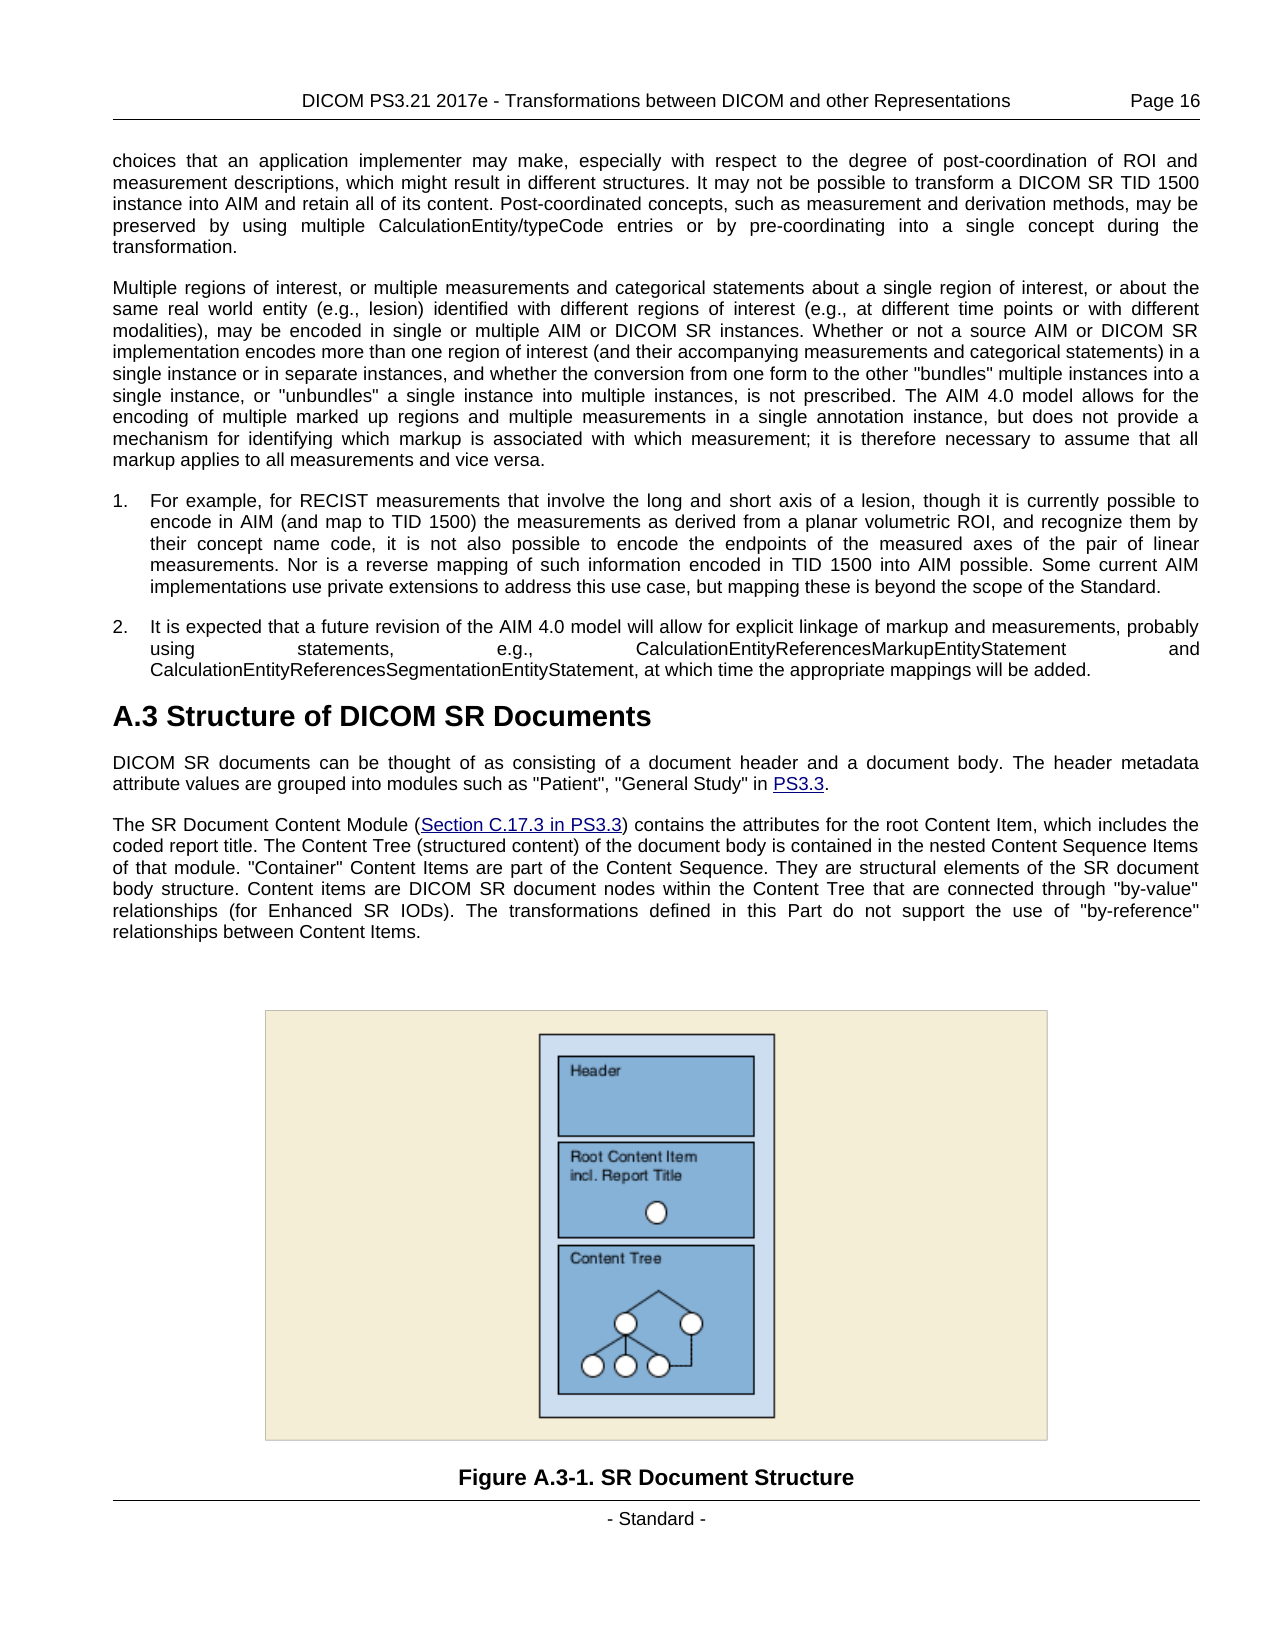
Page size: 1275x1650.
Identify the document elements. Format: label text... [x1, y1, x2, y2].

text The SR Document Content Module (Section C.17.3 in PS3.3) contains the attributes for the root Content Item, which includes the coded report title. The Content Tree (structured content) of the document body is contained in the nested Content Sequence Items of that module. "Container" Content Items are part of the Content Sequence. They are structural elements of the SR document body structure. Content items are DICOM SR document nodes within the Content Tree that are connected through "by-value" relationships (for Enhanced SR IODs). The transformations defined in this Part do not support the use of "by-reference" relationships between Content Items. [112, 813, 1200, 943]
text Multiple regions of interest, or multiple measurements and categorical statements about a single region of interest, or about the same real world entity (e.g., lesion) identified with different regions of interest (e.g., at different time points or with different modalities), may be encoded in single or multiple AIM or DICOM SR instances. Whether or not a source AIM or DICOM SR implementation encodes more than one region of interest (and their accompanying measurements and categorical statements) in a single instance or in separate instances, and whether the conversion from one form to the other "bundles" multiple instances into a single instance, or "unbundles" a single instance into multiple instances, is not prescribed. The AIM 4.0 model allows for the encoding of multiple marked up regions and multiple measurements in a single annotation instance, but does not provide a mechanism for identifying which markup is associated with which measurement; it is therefore necessary to assume that all markup applies to all measurements and vice versa. [112, 277, 1200, 471]
list It is expected that a future revision of the AIM 4.0 model will allow for explicit linkage of markup and measurements, probably using statements, e.g., CalculationEntityReferencesMarkupEntityStatement and CalculationEntityReferencesSegmentationEntityStatement, at which time the appropriate mappings will be added. [112, 616, 1200, 681]
picture [264, 1009, 1049, 1442]
text Figure A.3-1. SR Document Structure [112, 1464, 1200, 1490]
text DICOM SR documents can be thought of as consisting of a document header and a document body. The header metadata attribute values are grouped into modules such as "Patient", "General Study" in PS3.3. [112, 752, 1200, 795]
text choices that an application implementer may make, especially with respect to the degree of post-coordination of ROI and measurement descriptions, which might result in different structures. It may not be possible to transform a DICOM SR TID 1500 instance into AIM and retain all of its content. Post-coordinated concepts, such as measurement and derivation methods, may be preserved by using multiple CalculationEntity/typeCode entries or by pre-coordinating into a single concept during the transformation. [112, 150, 1200, 258]
text A.3 Structure of DICOM SR Documents [112, 699, 1200, 733]
list For example, for RECIST measurements that involve the long and short axis of a lesion, though it is currently possible to encode in AIM (and map to TID 1500) the measurements as derived from a planar volumetric ROI, and recognize them by their concept name code, it is not also possible to encode the endpoints of the measured axes of the pair of linear measurements. Nor is a reverse mapping of such information encoded in TID 1500 into AIM possible. Some current AIM implementations use private extensions to address this use case, but mapping these is beyond the scope of the Standard. [112, 489, 1200, 597]
